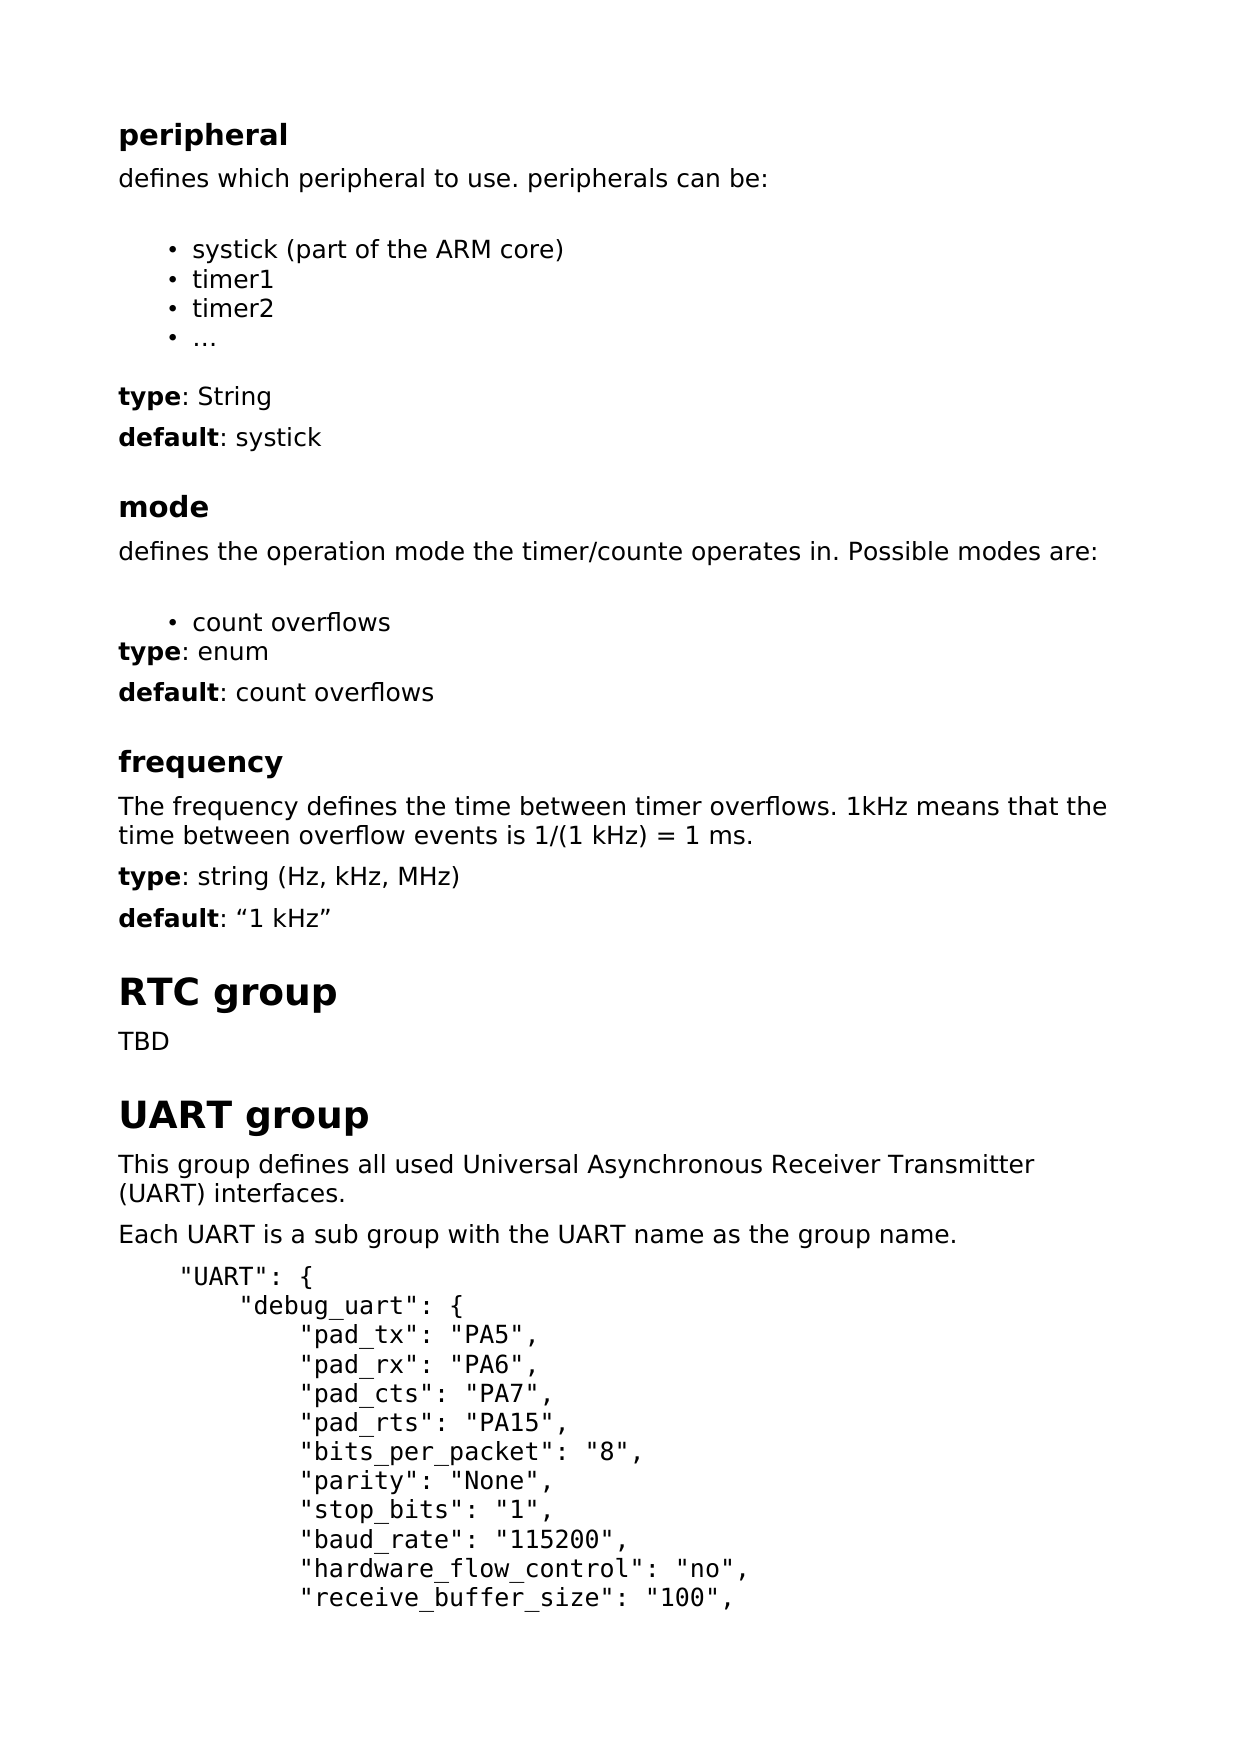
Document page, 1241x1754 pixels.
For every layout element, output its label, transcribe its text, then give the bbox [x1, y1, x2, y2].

text This group defines all used Universal Asynchronous Receiver Transmitter (UART) interfaces. [118, 1150, 1122, 1208]
list … [177, 323, 1122, 352]
list timer1 [177, 265, 1122, 294]
subtitle peripheral [118, 118, 1122, 152]
list count overflows [177, 608, 1122, 637]
subtitle UART group [118, 1094, 1122, 1137]
text default: systick [118, 423, 1122, 453]
text type: enum [118, 637, 1122, 666]
list systick (part of the ARM core) [177, 236, 1122, 265]
subtitle frequency [118, 745, 1122, 779]
subtitle RTC group [118, 971, 1122, 1014]
text The frequency defines the time between timer overflows. 1kHz means that the time between overflow events is 1/(1 kHz) = 1 ms. [118, 792, 1122, 850]
list timer2 [177, 294, 1122, 323]
text type: String [118, 382, 1122, 411]
text defines the operation mode the timer/counte operates in. Possible modes are: [118, 537, 1122, 566]
text type: string (Hz, kHz, MHz) [118, 863, 1122, 892]
text default: “1 kHz” [118, 904, 1122, 933]
text TBD [118, 1027, 1122, 1056]
text defines which peripheral to use. peripherals can be: [118, 164, 1122, 194]
subtitle mode [118, 490, 1122, 524]
text Each UART is a sub group with the UART name as the group name. [118, 1221, 1122, 1250]
text "UART": { "debug_uart": { "pad_tx": "PA5", "pad_rx": "PA6", "pad_cts": "PA7", "pad_rts": "PA15", "bits_per_packet": "8", "parity": "None", "stop_bits": "1", "baud_rate": "115200", "hardware_flow_control": "no", "receive_buffer_size": "100", [118, 1262, 1122, 1612]
text default: count overflows [118, 679, 1122, 708]
